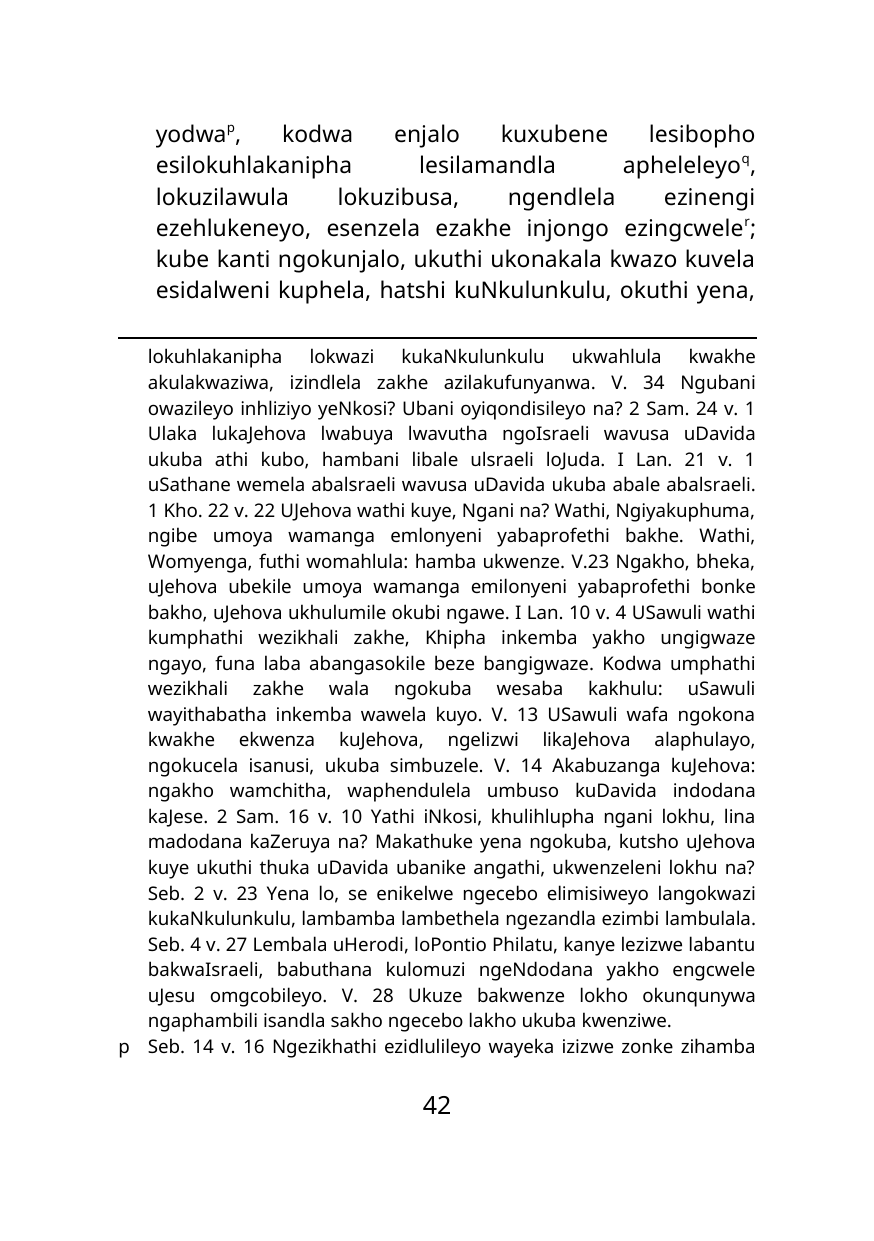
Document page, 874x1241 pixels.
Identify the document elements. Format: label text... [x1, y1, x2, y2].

list Amandla amakhulu, inhlakanipho engahlolekiyo, lokulunga okungelamkhawulo kukaNkulunkulu kuzibonakalisa ekongameleni kwakhe kuze kuyefika lekuweni kokuqala, lakuzo zonke ezinye izono zezingilosi lezabantu; njalo kungasingemvumo nje yodwa, kodwa enjalo kuxubene lesibopho esilokuhlakanipha lesilamandla apheleleyo, lokuzilawula lokuzibusa, ngendlela ezinengi ezehlukeneyo, esenzela ezakhe injongo ezingcwele; kube kanti ngokunjalo, ukuthi ukonakala kwazo kuvela esidalweni kuphela, hatshi kuNkulunkulu, okuthi yena, engcwele elungile ngokupheleleyo, engeke abe, njalo akusuye umqalisi kumbe umvumeli wesono. [118, 118, 756, 306]
list lokuhlakanipha lokwazi kukaNkulunkulu ukwahlula kwakhe akulakwaziwa, izindlela zakhe azilakufunyanwa. V. 34 Ngubani owazileyo inhliziyo yeNkosi? Ubani oyiqondisileyo na? 2 Sam. 24 v. 1 Ulaka lukaJehova lwabuya lwavutha ngoIsraeli wavusa uDavida ukuba athi kubo, hambani libale ulsraeli loJuda. I Lan. 21 v. 1 uSathane wemela abalsraeli wavusa uDavida ukuba abale abalsraeli. 1 Kho. 22 v. 22 UJehova wathi kuye, Ngani na? Wathi, Ngiyakuphuma, ngibe umoya wamanga emlonyeni yabaprofethi bakhe. Wathi, Womyenga, futhi womahlula: hamba ukwenze. V.23 Ngakho, bheka, uJehova ubekile umoya wamanga emilonyeni yabaprofethi bonke bakho, uJehova ukhulumile okubi ngawe. I Lan. 10 v. 4 USawuli wathi kumphathi wezikhali zakhe, Khipha inkemba yakho ungigwaze ngayo, funa laba abangasokile beze bangigwaze. Kodwa umphathi wezikhali zakhe wala ngokuba wesaba kakhulu: uSawuli wayithabatha inkemba wawela kuyo. V. 13 USawuli wafa ngokona kwakhe ekwenza kuJehova, ngelizwi likaJehova alaphulayo, ngokucela isanusi, ukuba simbuzele. V. 14 Akabuzanga kuJehova: ngakho wamchitha, waphendulela umbuso kuDavida indodana kaJese. 2 Sam. 16 v. 10 Yathi iNkosi, khulihlupha ngani lokhu, lina madodana kaZeruya na? Makathuke yena ngokuba, kutsho uJehova kuye ukuthi thuka uDavida ubanike angathi, ukwenzeleni lokhu na? Seb. 2 v. 23 Yena lo, se enikelwe ngecebo elimisiweyo langokwazi kukaNkulunkulu, lambamba lambethela ngezandla ezimbi lambulala. Seb. 4 v. 27 Lembala uHerodi, loPontio Philatu, kanye lezizwe labantu bakwaIsraeli, babuthana kulomuzi ngeNdodana yakho engcwele uJesu omgcobileyo. V. 28 Ukuze bakwenze lokho okunqunywa ngaphambili isandla sakho ngecebo lakho ukuba kwenziwe. [118, 344, 756, 1033]
list Seb. 14 v. 16 Ngezikhathi ezidlulileyo wayeka izizwe zonke zihamba [118, 1033, 756, 1058]
